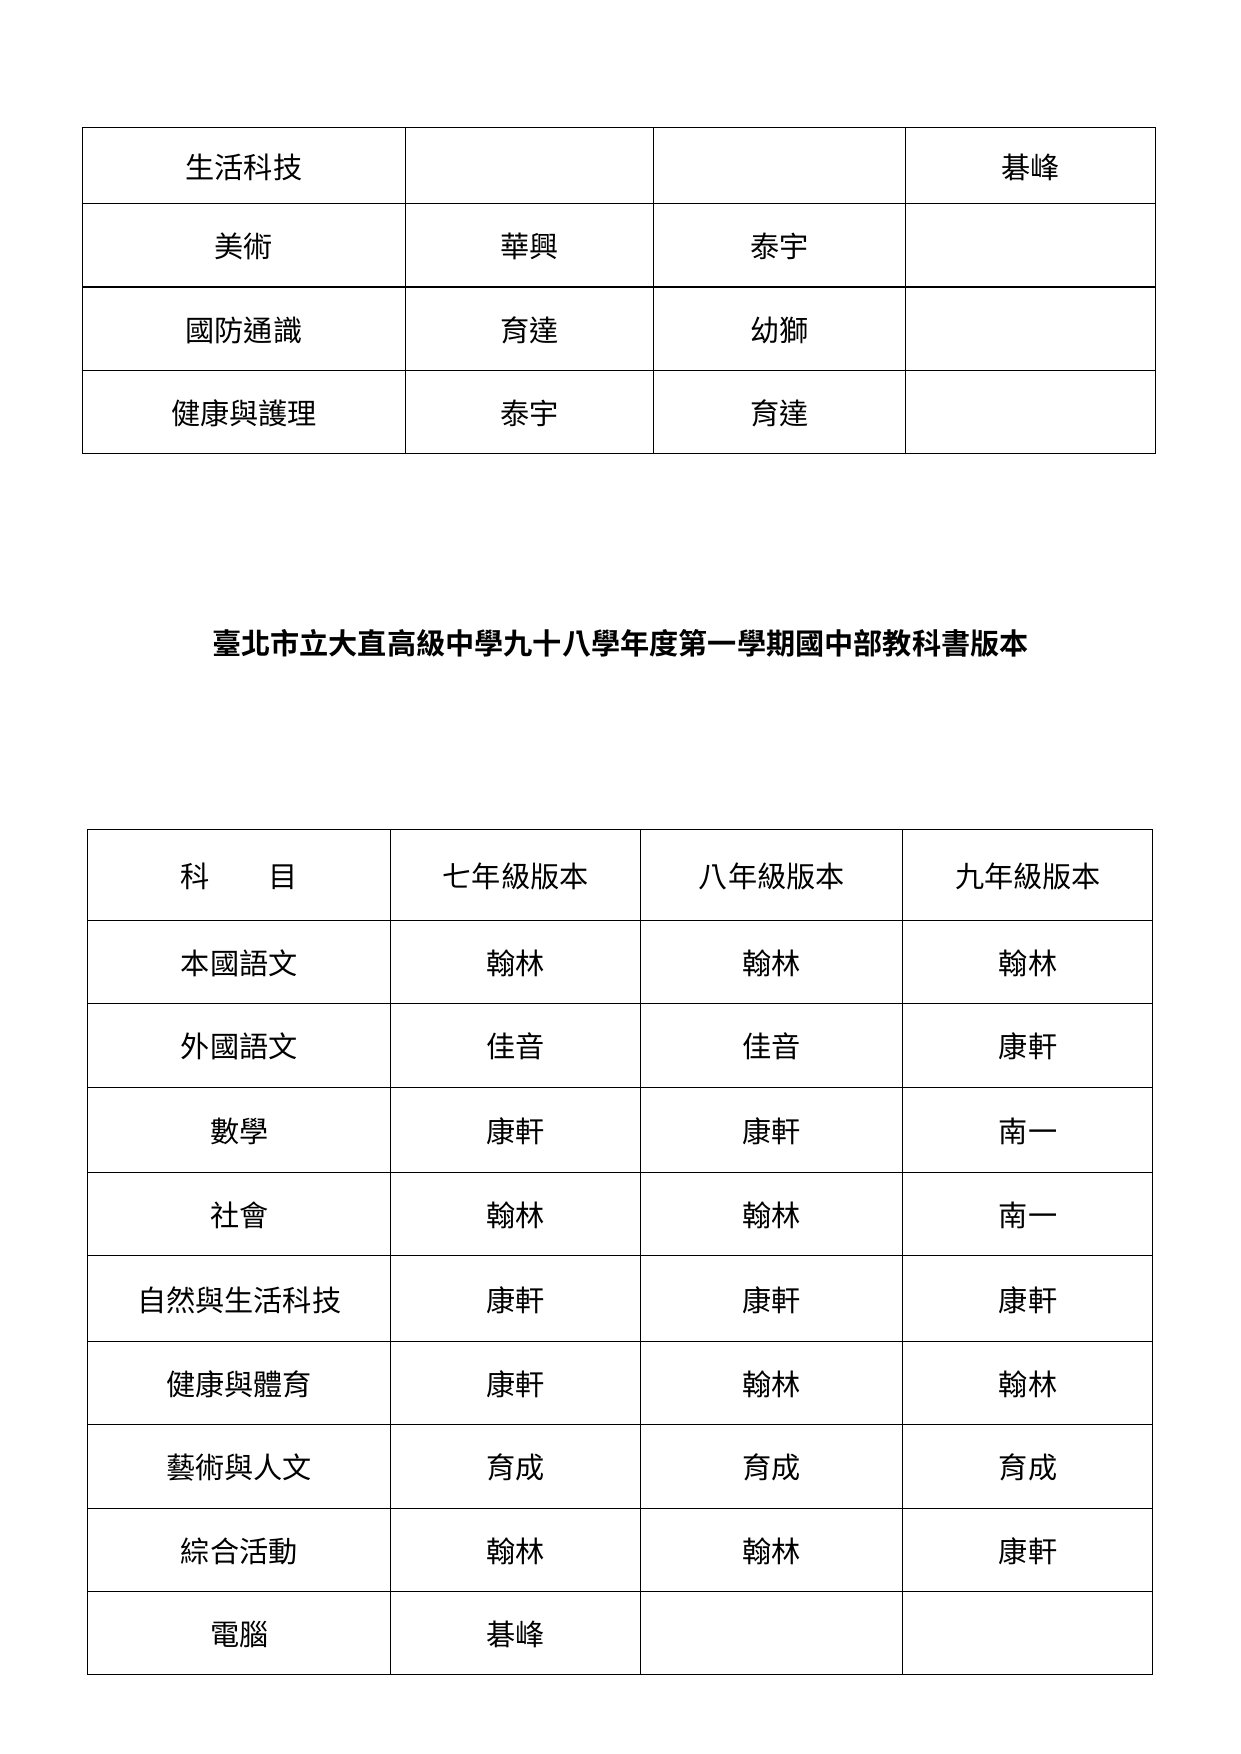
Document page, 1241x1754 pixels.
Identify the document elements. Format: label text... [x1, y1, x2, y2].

table_cell 數學 [88, 1088, 390, 1172]
table_cell 翰林 [641, 921, 902, 1003]
table_cell 外國語文 [88, 1004, 390, 1087]
table_cell 康軒 [391, 1342, 640, 1424]
table_cell 佳音 [641, 1004, 902, 1087]
table_cell 電腦 [88, 1592, 390, 1674]
table_cell 生活科技 [83, 128, 405, 203]
table_cell 育達 [406, 288, 653, 370]
table_cell 華興 [406, 204, 653, 286]
table_cell 南一 [903, 1088, 1152, 1172]
table_cell 自然與生活科技 [88, 1256, 390, 1341]
table_cell [906, 204, 1155, 286]
table_cell 翰林 [391, 1173, 640, 1255]
table_cell 康軒 [641, 1088, 902, 1172]
table_cell 育成 [641, 1425, 902, 1507]
table_cell 康軒 [391, 1088, 640, 1172]
table_cell 育成 [903, 1425, 1152, 1507]
table_cell 育達 [654, 371, 905, 453]
table_cell 國防通識 [83, 288, 405, 370]
table_cell 翰林 [391, 921, 640, 1003]
table_cell [906, 371, 1155, 453]
table_cell 翰林 [391, 1509, 640, 1591]
table_header 八年級版本 [641, 830, 902, 920]
table_cell 碁峰 [391, 1592, 640, 1674]
table_cell 綜合活動 [88, 1509, 390, 1591]
table_cell 康軒 [641, 1256, 902, 1341]
table_cell 育成 [391, 1425, 640, 1507]
text 臺北市立大直高級中學九十八學年度第一學期國中部教科書版本 [18, 604, 1222, 679]
table_cell 幼獅 [654, 288, 905, 370]
table_cell 翰林 [641, 1342, 902, 1424]
table_cell 佳音 [391, 1004, 640, 1087]
table_cell 翰林 [903, 1342, 1152, 1424]
table_cell [903, 1592, 1152, 1674]
table_cell [906, 288, 1155, 370]
table_cell [654, 128, 905, 203]
table_cell 健康與護理 [83, 371, 405, 453]
table_cell 泰宇 [406, 371, 653, 453]
table_cell 康軒 [903, 1004, 1152, 1087]
table_cell 康軒 [903, 1509, 1152, 1591]
table_cell [406, 128, 653, 203]
table_cell 康軒 [903, 1256, 1152, 1341]
table_cell 社會 [88, 1173, 390, 1255]
table_cell 南一 [903, 1173, 1152, 1255]
table_cell 翰林 [641, 1173, 902, 1255]
table_cell 美術 [83, 204, 405, 286]
table_cell 藝術與人文 [88, 1425, 390, 1507]
table_cell 健康與體育 [88, 1342, 390, 1424]
table_cell 翰林 [903, 921, 1152, 1003]
table_cell 康軒 [391, 1256, 640, 1341]
table_cell 碁峰 [906, 128, 1155, 203]
table_cell [641, 1592, 902, 1674]
table_header 科 目 [88, 830, 390, 920]
table_cell 翰林 [641, 1509, 902, 1591]
table_header 七年級版本 [391, 830, 640, 920]
table_header 九年級版本 [903, 830, 1152, 920]
table_cell 泰宇 [654, 204, 905, 286]
table_cell 本國語文 [88, 921, 390, 1003]
